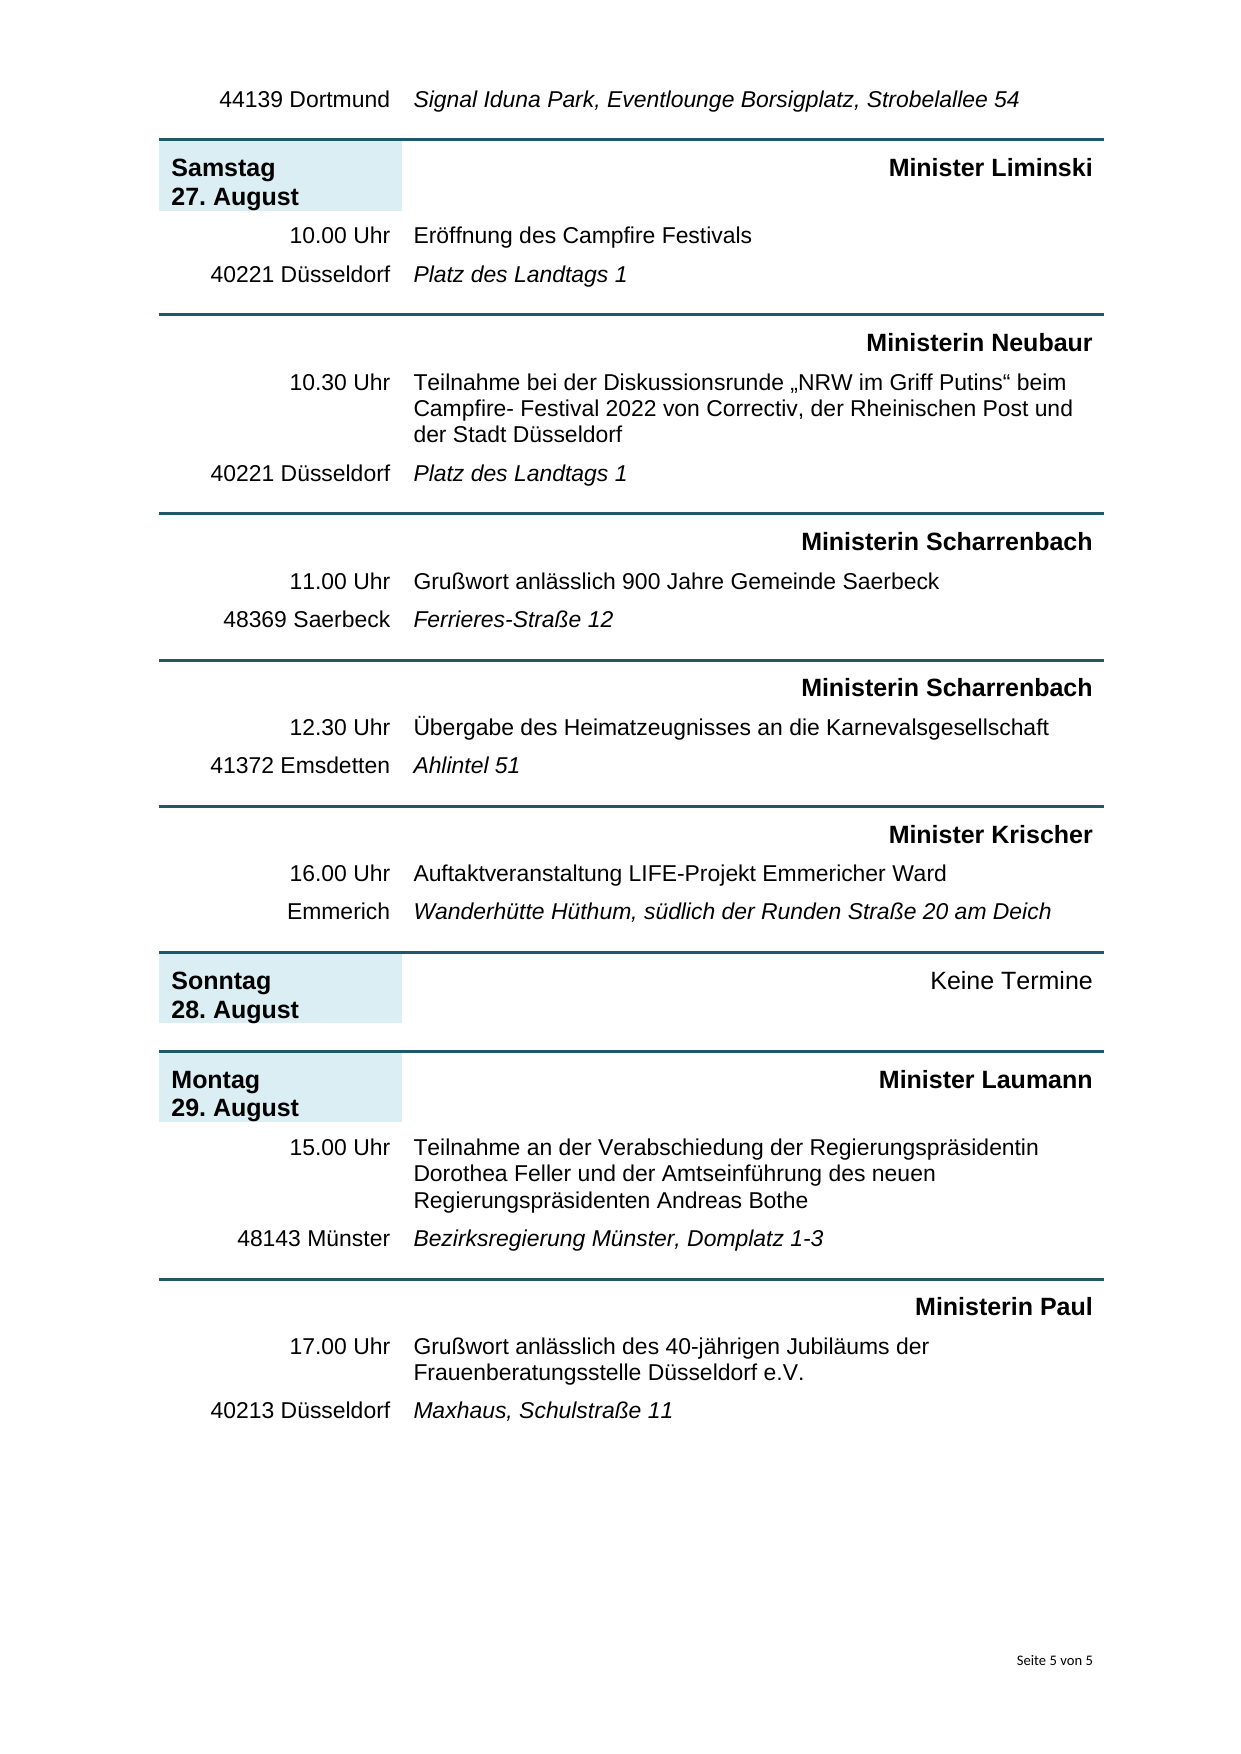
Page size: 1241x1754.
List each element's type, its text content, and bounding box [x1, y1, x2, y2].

table_cell Ahlintel 51 [402, 740, 1104, 778]
table_header [159, 808, 402, 848]
table_cell Übergabe des Heimatzeugnisses an die Karnevalsgesellschaft [402, 702, 1104, 740]
table_cell 40213 Düsseldorf [159, 1386, 402, 1424]
table_cell 40221 Düsseldorf [159, 249, 402, 287]
table_cell 15.00 Uhr [159, 1122, 402, 1213]
table_cell 48369 Saerbeck [159, 594, 402, 632]
table_cell Platz des Landtags 1 [402, 249, 1104, 287]
table_header Minister Krischer [402, 808, 1104, 848]
table_cell 41372 Emsdetten [159, 740, 402, 778]
table_cell 44139 Dortmund [159, 74, 402, 112]
table_cell 48143 Münster [159, 1213, 402, 1251]
table_cell Grußwort anlässlich des 40-jährigen Jubiläums der Frauenberatungsstelle Düsseldorf e.V. [402, 1321, 1104, 1386]
table_cell Ferrieres-Straße 12 [402, 594, 1104, 632]
table_header Montag 29. August [159, 1053, 402, 1122]
table_cell Grußwort anlässlich 900 Jahre Gemeinde Saerbeck [402, 556, 1104, 594]
table_cell 10.00 Uhr [159, 211, 402, 249]
table_header Ministerin Scharrenbach [402, 515, 1104, 556]
table_header Ministerin Paul [402, 1281, 1104, 1321]
table_header [159, 662, 402, 702]
table_header [159, 515, 402, 556]
table_cell Teilnahme bei der Diskussionsrunde „NRW im Griff Putins“ beim Campfire- Festival 2022 von Correctiv, der Rheinischen Post und der Stadt Düsseldorf [402, 357, 1104, 448]
table_cell 10.30 Uhr [159, 357, 402, 448]
table_cell Eröffnung des Campfire Festivals [402, 211, 1104, 249]
table_header Sonntag 28. August [159, 954, 402, 1023]
table_cell 16.00 Uhr [159, 849, 402, 887]
table_header Ministerin Neubaur [402, 316, 1104, 357]
table_header Ministerin Scharrenbach [402, 662, 1104, 702]
table_cell Maxhaus, Schulstraße 11 [402, 1386, 1104, 1424]
table_cell Auftaktveranstaltung LIFE-Projekt Emmericher Ward [402, 849, 1104, 887]
table_header Keine Termine [402, 954, 1104, 1023]
table_cell Bezirksregierung Münster, Domplatz 1-3 [402, 1213, 1104, 1251]
table_cell Signal Iduna Park, Eventlounge Borsigplatz, Strobelallee 54 [402, 74, 1104, 112]
table_cell 11.00 Uhr [159, 556, 402, 594]
table_cell 40221 Düsseldorf [159, 448, 402, 486]
table_cell 12.30 Uhr [159, 702, 402, 740]
table_cell Teilnahme an der Verabschiedung der Regierungspräsidentin Dorothea Feller und der Amtseinführung des neuen Regierungspräsidenten Andreas Bothe [402, 1122, 1104, 1213]
table_cell Platz des Landtags 1 [402, 448, 1104, 486]
table_header Minister Liminski [402, 141, 1104, 211]
table_header Samstag 27. August [159, 141, 402, 211]
table_cell 17.00 Uhr [159, 1321, 402, 1386]
table_header [159, 1281, 402, 1321]
table_cell Emmerich [159, 887, 402, 925]
table_cell Wanderhütte Hüthum, südlich der Runden Straße 20 am Deich [402, 887, 1104, 925]
table_header [159, 316, 402, 357]
table_header Minister Laumann [402, 1053, 1104, 1122]
